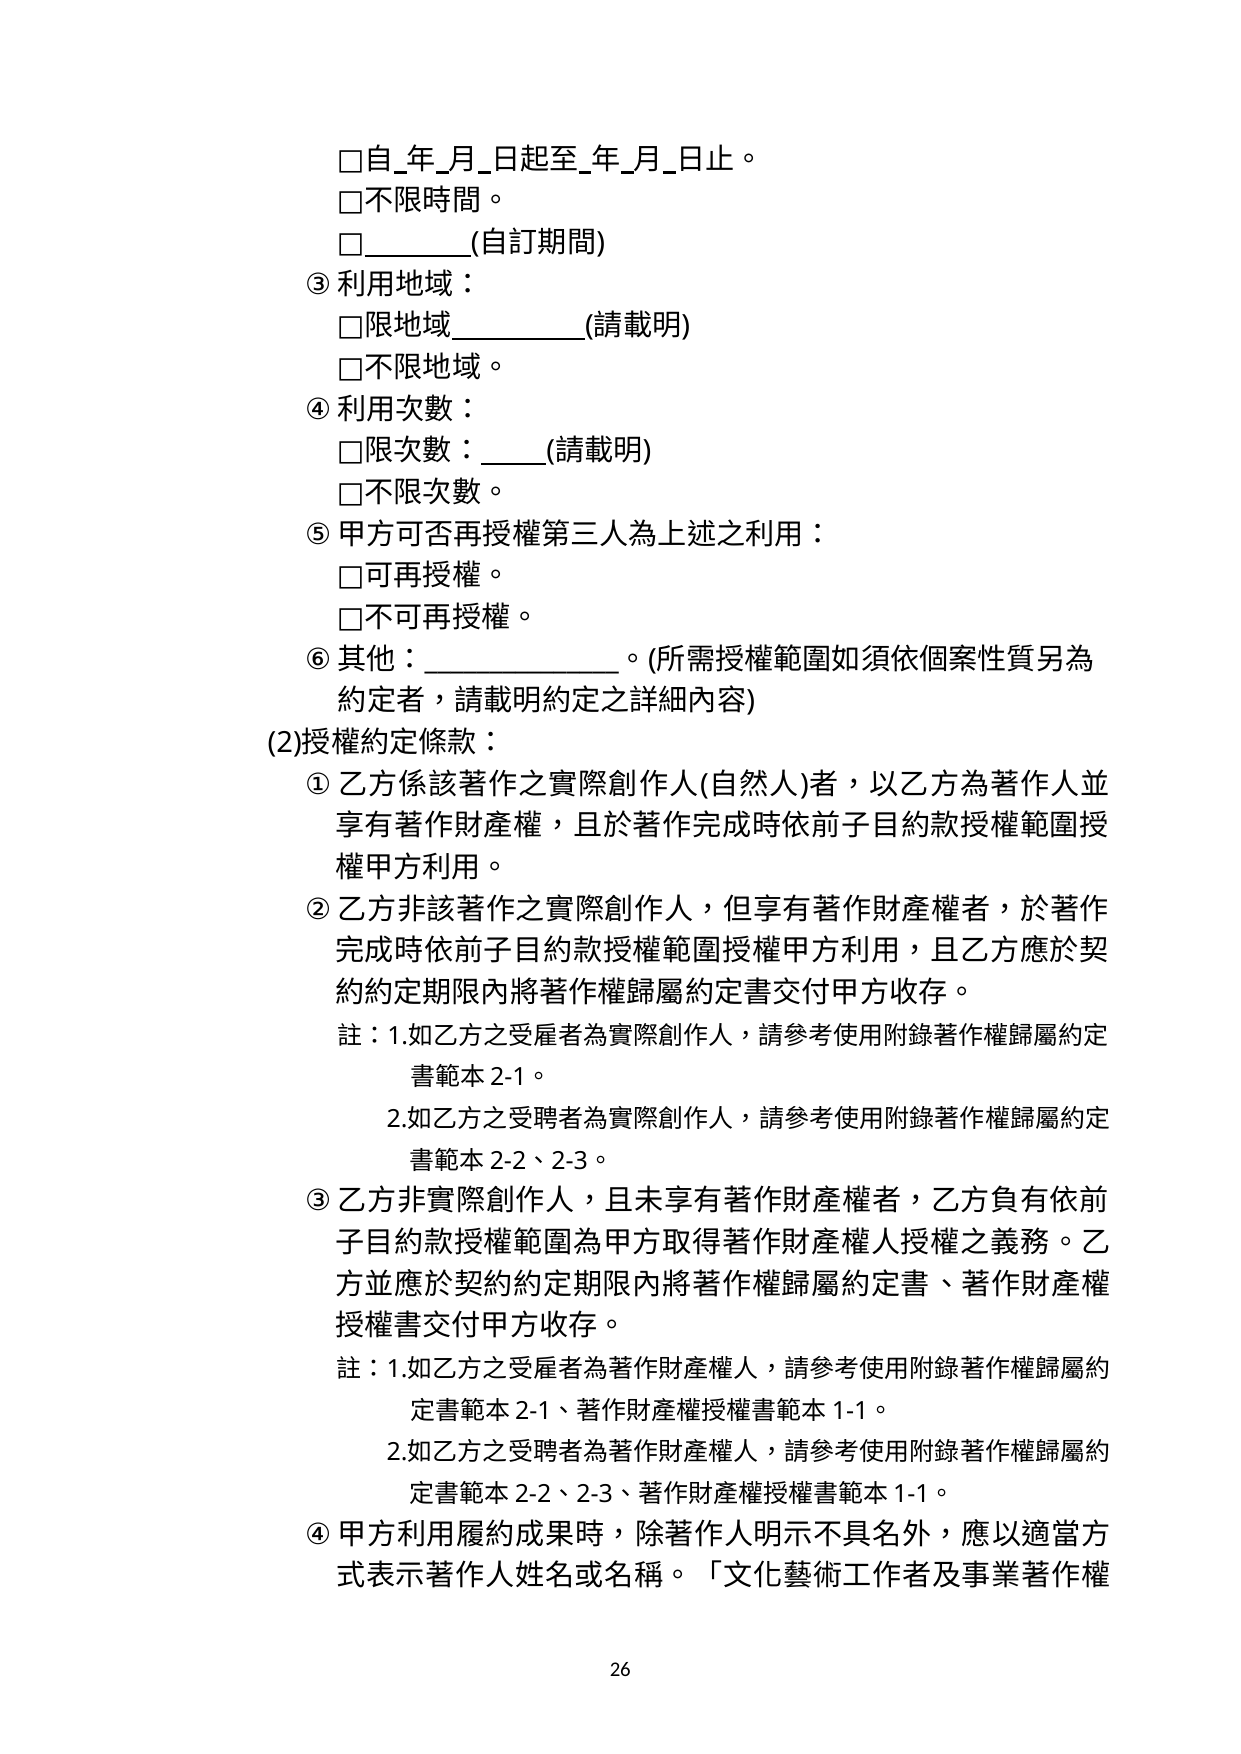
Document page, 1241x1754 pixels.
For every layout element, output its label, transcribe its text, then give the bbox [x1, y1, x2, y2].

text ⑥其他：_______________。(所需授權範圍如須依個案性質另為約定者，請載明約定之詳細內容) [305, 636, 1110, 719]
text ④甲方利用履約成果時，除著作人明示不具名外，應以適當方式表示著作人姓名或名稱。「文化藝術工作者及事業著作權 [305, 1511, 1110, 1594]
text ②乙方非該著作之實際創作人，但享有著作財產權者，於著作完成時依前子目約款授權範圍授權甲方利用，且乙方應於契約約定期限內將著作權歸屬約定書交付甲方收存。 [305, 886, 1110, 1011]
text 2.如乙方之受聘者為著作財產權人，請參考使用附錄著作權歸屬約定書範本2-2、2-3、著作財產權授權書範本1-1。 [386, 1427, 1110, 1511]
text □自 年 月 日起至 年 月 日止。 [337, 136, 1110, 177]
text □不可再授權。 [337, 594, 1110, 636]
text □不限次數。 [337, 469, 1110, 511]
text □限次數： (請載明) [337, 427, 1110, 469]
text 註：1.如乙方之受雇者為實際創作人，請參考使用附錄著作權歸屬約定書範本2-1。 [337, 1011, 1110, 1094]
text ①乙方係該著作之實際創作人(自然人)者，以乙方為著作人並享有著作財產權，且於著作完成時依前子目約款授權範圍授權甲方利用。 [305, 761, 1110, 886]
text □不限地域。 [337, 344, 1110, 386]
text □可再授權。 [337, 552, 1110, 594]
text 註：1.如乙方之受雇者為著作財產權人，請參考使用附錄著作權歸屬約定書範本2-1、著作財產權授權書範本1-1。 [336, 1344, 1110, 1427]
text □ (自訂期間) [337, 219, 1110, 261]
text ⑤甲方可否再授權第三人為上述之利用： [305, 511, 1110, 552]
text ③乙方非實際創作人，且未享有著作財產權者，乙方負有依前子目約款授權範圍為甲方取得著作財產權人授權之義務。乙方並應於契約約定期限內將著作權歸屬約定書、著作財產權授權書交付甲方收存。 [305, 1177, 1110, 1344]
text (2)授權約定條款： [267, 719, 1110, 761]
text 2.如乙方之受聘者為實際創作人，請參考使用附錄著作權歸屬約定書範本2-2、2-3。 [386, 1094, 1110, 1177]
text □限地域 (請載明) [337, 302, 1110, 344]
text ③利用地域： [305, 261, 1110, 302]
text □不限時間。 [337, 177, 1110, 219]
text ④利用次數： [305, 386, 1110, 427]
